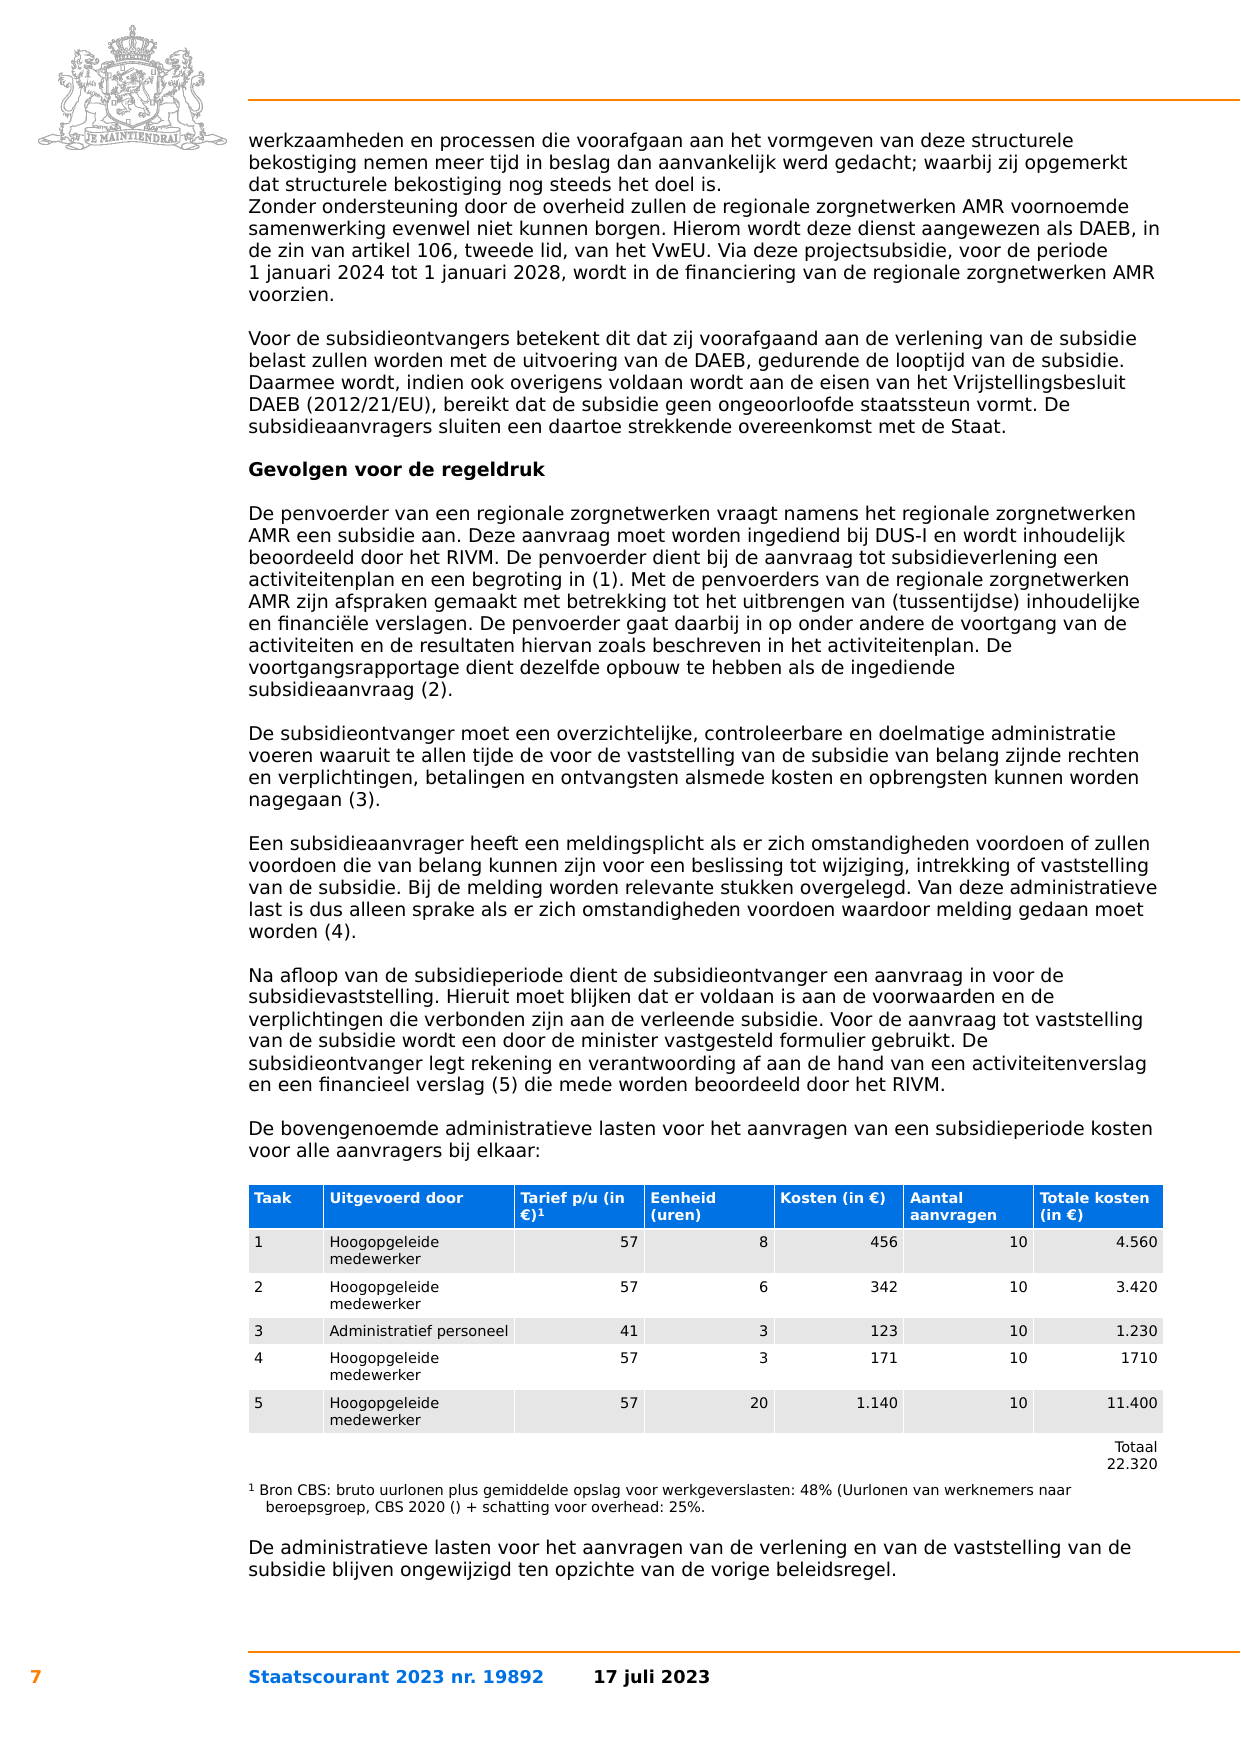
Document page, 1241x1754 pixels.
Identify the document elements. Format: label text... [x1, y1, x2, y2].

table_cell 11.400 [1034, 1390, 1163, 1433]
table_cell 57 [515, 1230, 644, 1273]
table_cell 4.560 [1034, 1230, 1163, 1273]
table_cell 57 [515, 1390, 644, 1433]
table_cell 10 [904, 1274, 1033, 1317]
subtitle Gevolgen voor de regeldruk [248, 459, 1163, 481]
table_cell 20 [645, 1390, 774, 1433]
table_cell 1710 [1034, 1346, 1163, 1389]
table_cell 3 [645, 1318, 774, 1344]
table_cell [324, 1434, 514, 1478]
table_cell 10 [904, 1318, 1033, 1344]
text De administratieve lasten voor het aanvragen van de verlening en van de vaststelling van de subsidie blijven ongewijzigd ten opzichte van de vorige beleidsregel. [248, 1537, 1163, 1581]
table_header Kosten (in €) [775, 1185, 903, 1228]
text De bovengenoemde administratieve lasten voor het aanvragen van een subsidieperiode kosten voor alle aanvragers bij elkaar: [248, 1118, 1163, 1162]
text Zonder ondersteuning door de overheid zullen de regionale zorgnetwerken AMR voornoemde samenwerking evenwel niet kunnen borgen. Hierom wordt deze dienst aangewezen als DAEB, in de zin van artikel 106, tweede lid, van het VwEU. Via deze projectsubsidie, voor de periode 1 januari 2024 tot 1 januari 2028, wordt in de financiering van de regionale zorgnetwerken AMR voorzien. [248, 196, 1163, 306]
table_cell 41 [515, 1318, 644, 1344]
table_cell Hoogopgeleide medewerker [324, 1346, 514, 1389]
table_cell 2 [249, 1274, 323, 1317]
table_header Eenheid (uren) [645, 1185, 774, 1228]
table_cell 342 [775, 1274, 903, 1317]
table_cell [515, 1434, 644, 1478]
table_cell 10 [904, 1346, 1033, 1389]
picture [38, 25, 227, 150]
table_cell Hoogopgeleide medewerker [324, 1230, 514, 1273]
table_cell [904, 1434, 1033, 1478]
table_cell 3 [249, 1318, 323, 1344]
table_cell 57 [515, 1274, 644, 1317]
table_cell [249, 1434, 323, 1478]
table_cell [645, 1434, 774, 1478]
table_cell 10 [904, 1230, 1033, 1273]
table_cell 456 [775, 1230, 903, 1273]
table_cell 123 [775, 1318, 903, 1344]
text werkzaamheden en processen die voorafgaan aan het vormgeven van deze structurele bekostiging nemen meer tijd in beslag dan aanvankelijk werd gedacht; waarbij zij opgemerkt dat structurele bekostiging nog steeds het doel is. [248, 130, 1163, 196]
text Na afloop van de subsidieperiode dient de subsidieontvanger een aanvraag in voor de subsidievaststelling. Hieruit moet blijken dat er voldaan is aan de voorwaarden en de verplichtingen die verbonden zijn aan de verleende subsidie. Voor de aanvraag tot vaststelling van de subsidie wordt een door de minister vastgesteld formulier gebruikt. De subsidieontvanger legt rekening en verantwoording af aan de hand van een activiteitenverslag en een financieel verslag (5) die mede worden beoordeeld door het RIVM. [248, 964, 1163, 1096]
table_cell 1.140 [775, 1390, 903, 1433]
table_cell Hoogopgeleide medewerker [324, 1274, 514, 1317]
table_cell 6 [645, 1274, 774, 1317]
table_cell 57 [515, 1346, 644, 1389]
text De subsidieontvanger moet een overzichtelijke, controleerbare en doelmatige administratie voeren waaruit te allen tijde de voor de vaststelling van de subsidie van belang zijnde rechten en verplichtingen, betalingen en ontvangsten alsmede kosten en opbrengsten kunnen worden nagegaan (3). [248, 723, 1163, 811]
table_cell [775, 1434, 903, 1478]
table_cell 10 [904, 1390, 1033, 1433]
table_cell 5 [249, 1390, 323, 1433]
table_header Taak [249, 1185, 323, 1228]
text De penvoerder van een regionale zorgnetwerken vraagt namens het regionale zorgnetwerken AMR een subsidie aan. Deze aanvraag moet worden ingediend bij DUS-I en wordt inhoudelijk beoordeeld door het RIVM. De penvoerder dient bij de aanvraag tot subsidieverlening een activiteitenplan en een begroting in (1). Met de penvoerders van de regionale zorgnetwerken AMR zijn afspraken gemaakt met betrekking tot het uitbrengen van (tussentijdse) inhoudelijke en financiële verslagen. De penvoerder gaat daarbij in op onder andere de voortgang van de activiteiten en de resultaten hiervan zoals beschreven in het activiteitenplan. De voortgangsrapportage dient dezelfde opbouw te hebben als de ingediende subsidieaanvraag (2). [248, 503, 1163, 701]
table_header Aantal aanvragen [904, 1185, 1033, 1228]
table_cell 171 [775, 1346, 903, 1389]
table_header Totale kosten (in €) [1034, 1185, 1163, 1228]
table_cell 4 [249, 1346, 323, 1389]
table_cell 1 Bron CBS: bruto uurlonen plus gemiddelde opslag voor werkgeverslasten: 48% (Uurlonen van werknemers naar beroepsgroep, CBS 2020 () + schatting voor overhead: 25%. [248, 1479, 1163, 1515]
table_header Uitgevoerd door [324, 1185, 514, 1228]
table_cell 3 [645, 1346, 774, 1389]
text Voor de subsidieontvangers betekent dit dat zij voorafgaand aan de verlening van de subsidie belast zullen worden met de uitvoering van de DAEB, gedurende de looptijd van de subsidie. Daarmee wordt, indien ook overigens voldaan wordt aan de eisen van het Vrijstellingsbesluit DAEB (2012/21/EU), bereikt dat de subsidie geen ongeoorloofde staatssteun vormt. De subsidieaanvragers sluiten een daartoe strekkende overeenkomst met de Staat. [248, 328, 1163, 437]
text Een subsidieaanvrager heeft een meldingsplicht als er zich omstandigheden voordoen of zullen voordoen die van belang kunnen zijn voor een beslissing tot wijziging, intrekking of vaststelling van de subsidie. Bij de melding worden relevante stukken overgelegd. Van deze administratieve last is dus alleen sprake als er zich omstandigheden voordoen waardoor melding gedaan moet worden (4). [248, 833, 1163, 943]
table_cell 3.420 [1034, 1274, 1163, 1317]
table_cell 8 [645, 1230, 774, 1273]
table_cell Administratief personeel [324, 1318, 514, 1344]
table_cell Hoogopgeleide medewerker [324, 1390, 514, 1433]
table_cell 1.230 [1034, 1318, 1163, 1344]
table_cell Totaal 22.320 [1034, 1434, 1163, 1478]
table_header Tarief p/u (in €)1 [515, 1185, 644, 1228]
table_cell 1 [249, 1230, 323, 1273]
